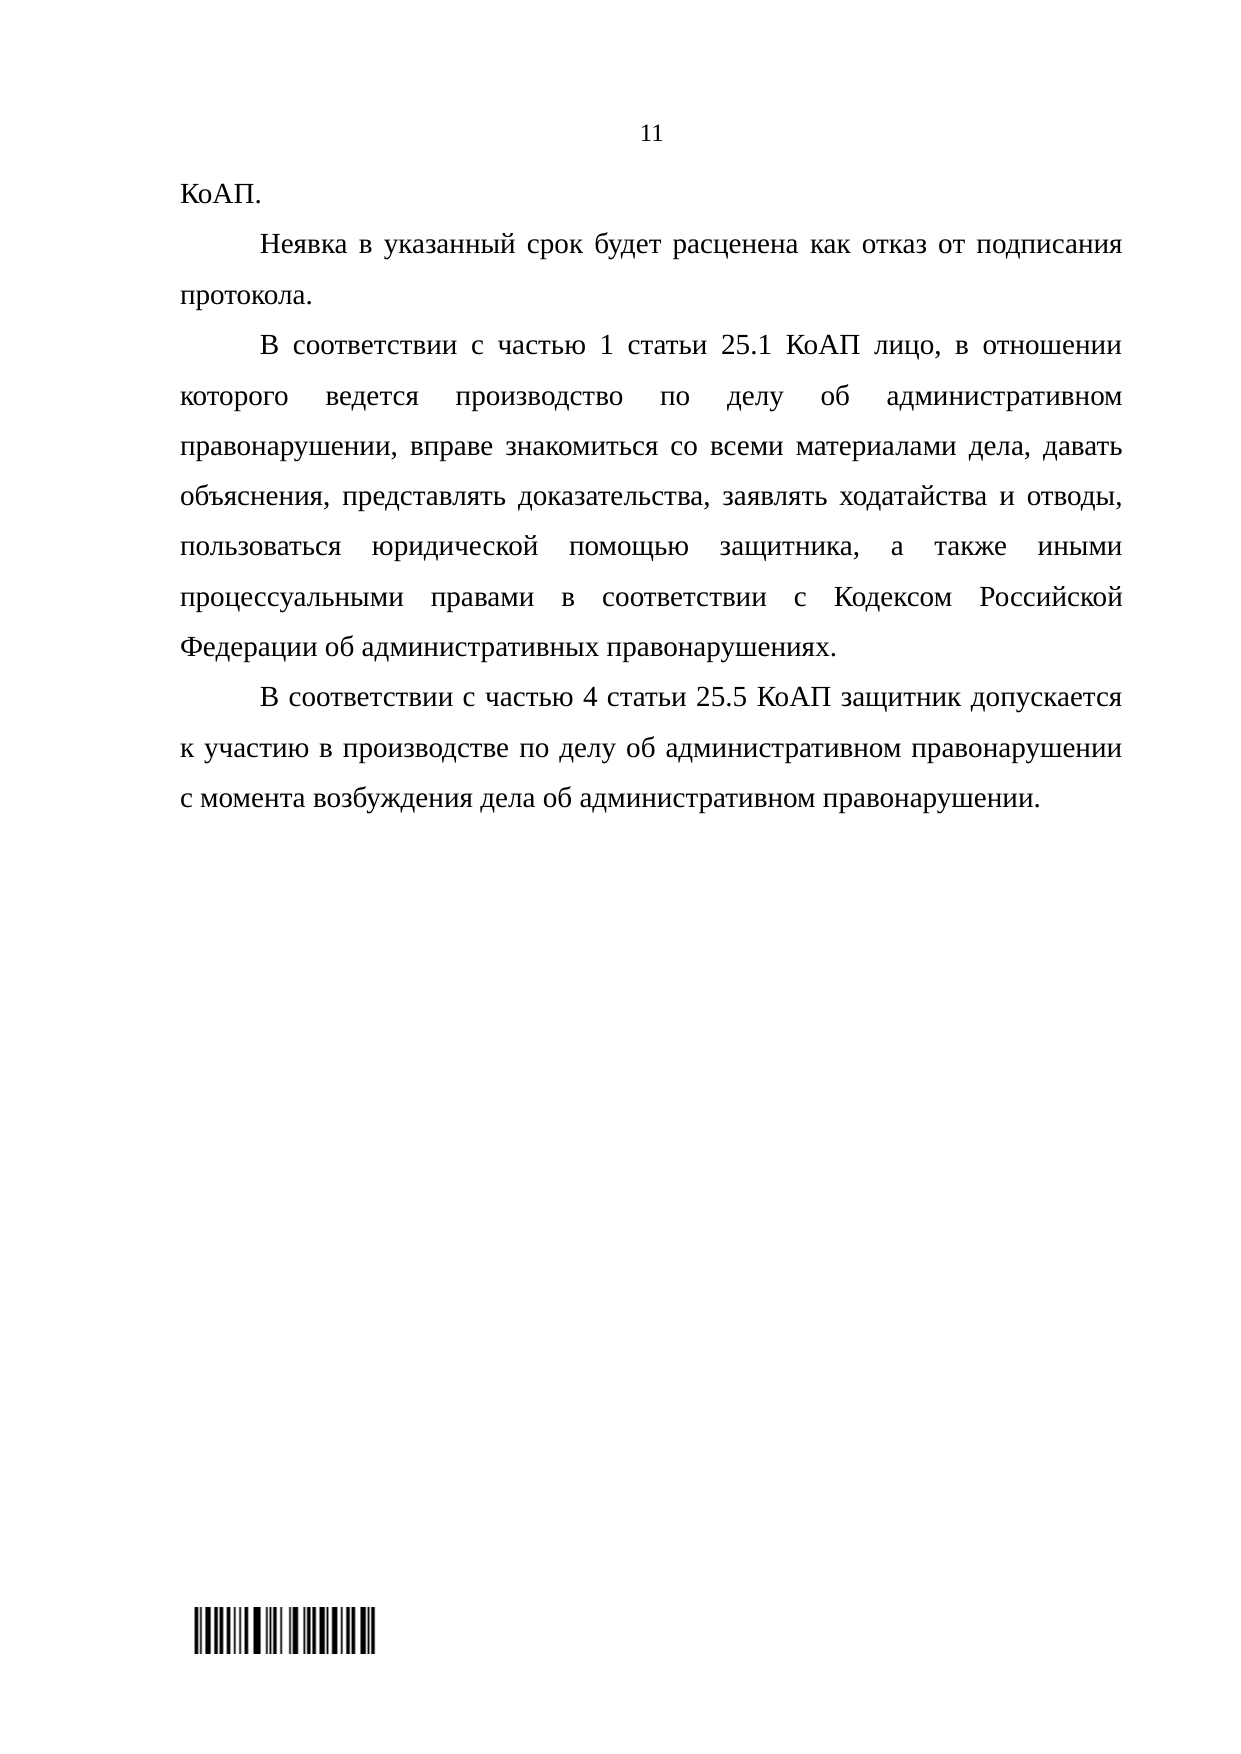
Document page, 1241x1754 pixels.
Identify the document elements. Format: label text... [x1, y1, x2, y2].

text В соответствии с частью 1 статьи 25.1 КоАП лицо, в отношении которого ведется производство по делу об административном правонарушении, вправе знакомиться со всеми материалами дела, давать объяснения, представлять доказательства, заявлять ходатайства и отводы, пользоваться юридической помощью защитника, а также иными процессуальными правами в соответствии с Кодексом Российской Федерации об административных правонарушениях. [180, 327, 1123, 663]
list КоАП. [180, 176, 1123, 210]
picture [179, 1607, 393, 1654]
text В соответствии с частью 4 статьи 25.5 КоАП защитник допускается к участию в производстве по делу об административном правонарушении с момента возбуждения дела об административном правонарушении. [180, 679, 1123, 814]
text Неявка в указанный срок будет расценена как отказ от подписания протокола. [180, 227, 1123, 311]
